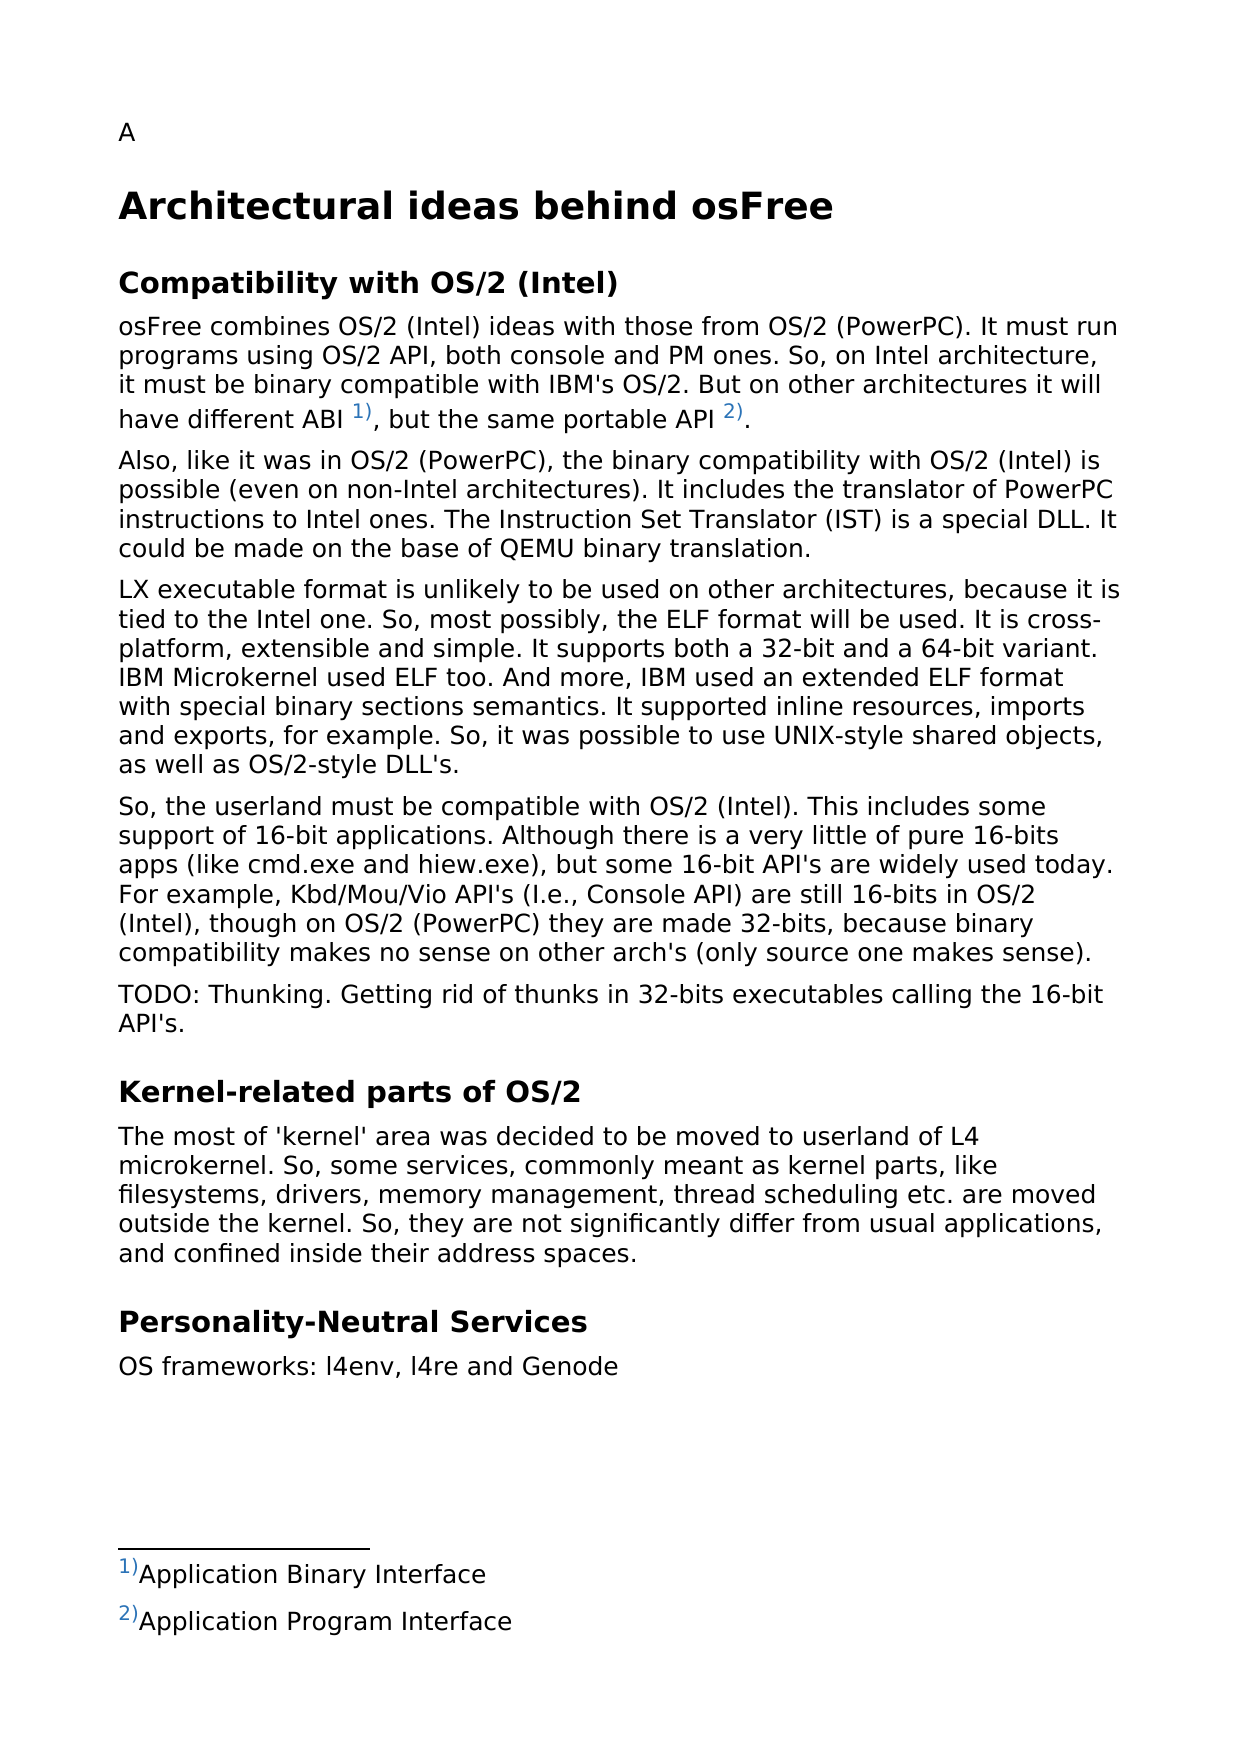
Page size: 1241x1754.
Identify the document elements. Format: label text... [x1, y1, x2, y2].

text OS frameworks: l4env, l4re and Genode [118, 1352, 1122, 1381]
subtitle Personality-Neutral Services [118, 1305, 1122, 1339]
text A [118, 118, 1122, 147]
subtitle Architectural ideas behind osFree [118, 185, 1122, 228]
text Application Binary Interface [118, 1555, 1122, 1589]
text Application Program Interface [118, 1602, 1122, 1636]
text LX executable format is unlikely to be used on other architectures, because it is tied to the Intel one. So, most possibly, the ELF format will be used. It is cross-platform, extensible and simple. It supports both a 32-bit and a 64-bit variant. IBM Microkernel used ELF too. And more, IBM used an extended ELF format with special binary sections semantics. It supported inline resources, imports and exports, for example. So, it was possible to use UNIX-style shared objects, as well as OS/2-style DLL's. [118, 576, 1122, 780]
text The most of 'kernel' area was decided to be moved to userland of L4 microkernel. So, some services, commonly meant as kernel parts, like filesystems, drivers, memory management, thread scheduling etc. are moved outside the kernel. So, they are not significantly differ from usual applications, and confined inside their address spaces. [118, 1122, 1122, 1268]
text So, the userland must be compatible with OS/2 (Intel). This includes some support of 16-bit applications. Although there is a very little of pure 16-bits apps (like cmd.exe and hiew.exe), but some 16-bit API's are widely used today. For example, Kbd/Mou/Vio API's (I.e., Console API) are still 16-bits in OS/2 (Intel), though on OS/2 (PowerPC) they are made 32-bits, because binary compatibility makes no sense on other arch's (only source one makes sense). [118, 792, 1122, 967]
text osFree combines OS/2 (Intel) ideas with those from OS/2 (PowerPC). It must run programs using OS/2 API, both console and PM ones. So, on Intel architecture, it must be binary compatible with IBM's OS/2. But on other architectures it will have different ABI , but the same portable API . [118, 312, 1122, 434]
subtitle Kernel-related parts of OS/2 [118, 1076, 1122, 1109]
subtitle Compatibility with OS/2 (Intel) [118, 266, 1122, 300]
text TODO: Thunking. Getting rid of thunks in 32-bits executables calling the 16-bit API's. [118, 980, 1122, 1038]
text Also, like it was in OS/2 (PowerPC), the binary compatibility with OS/2 (Intel) is possible (even on non-Intel architectures). It includes the translator of PowerPC instructions to Intel ones. The Instruction Set Translator (IST) is a special DLL. It could be made on the base of QEMU binary translation. [118, 446, 1122, 563]
